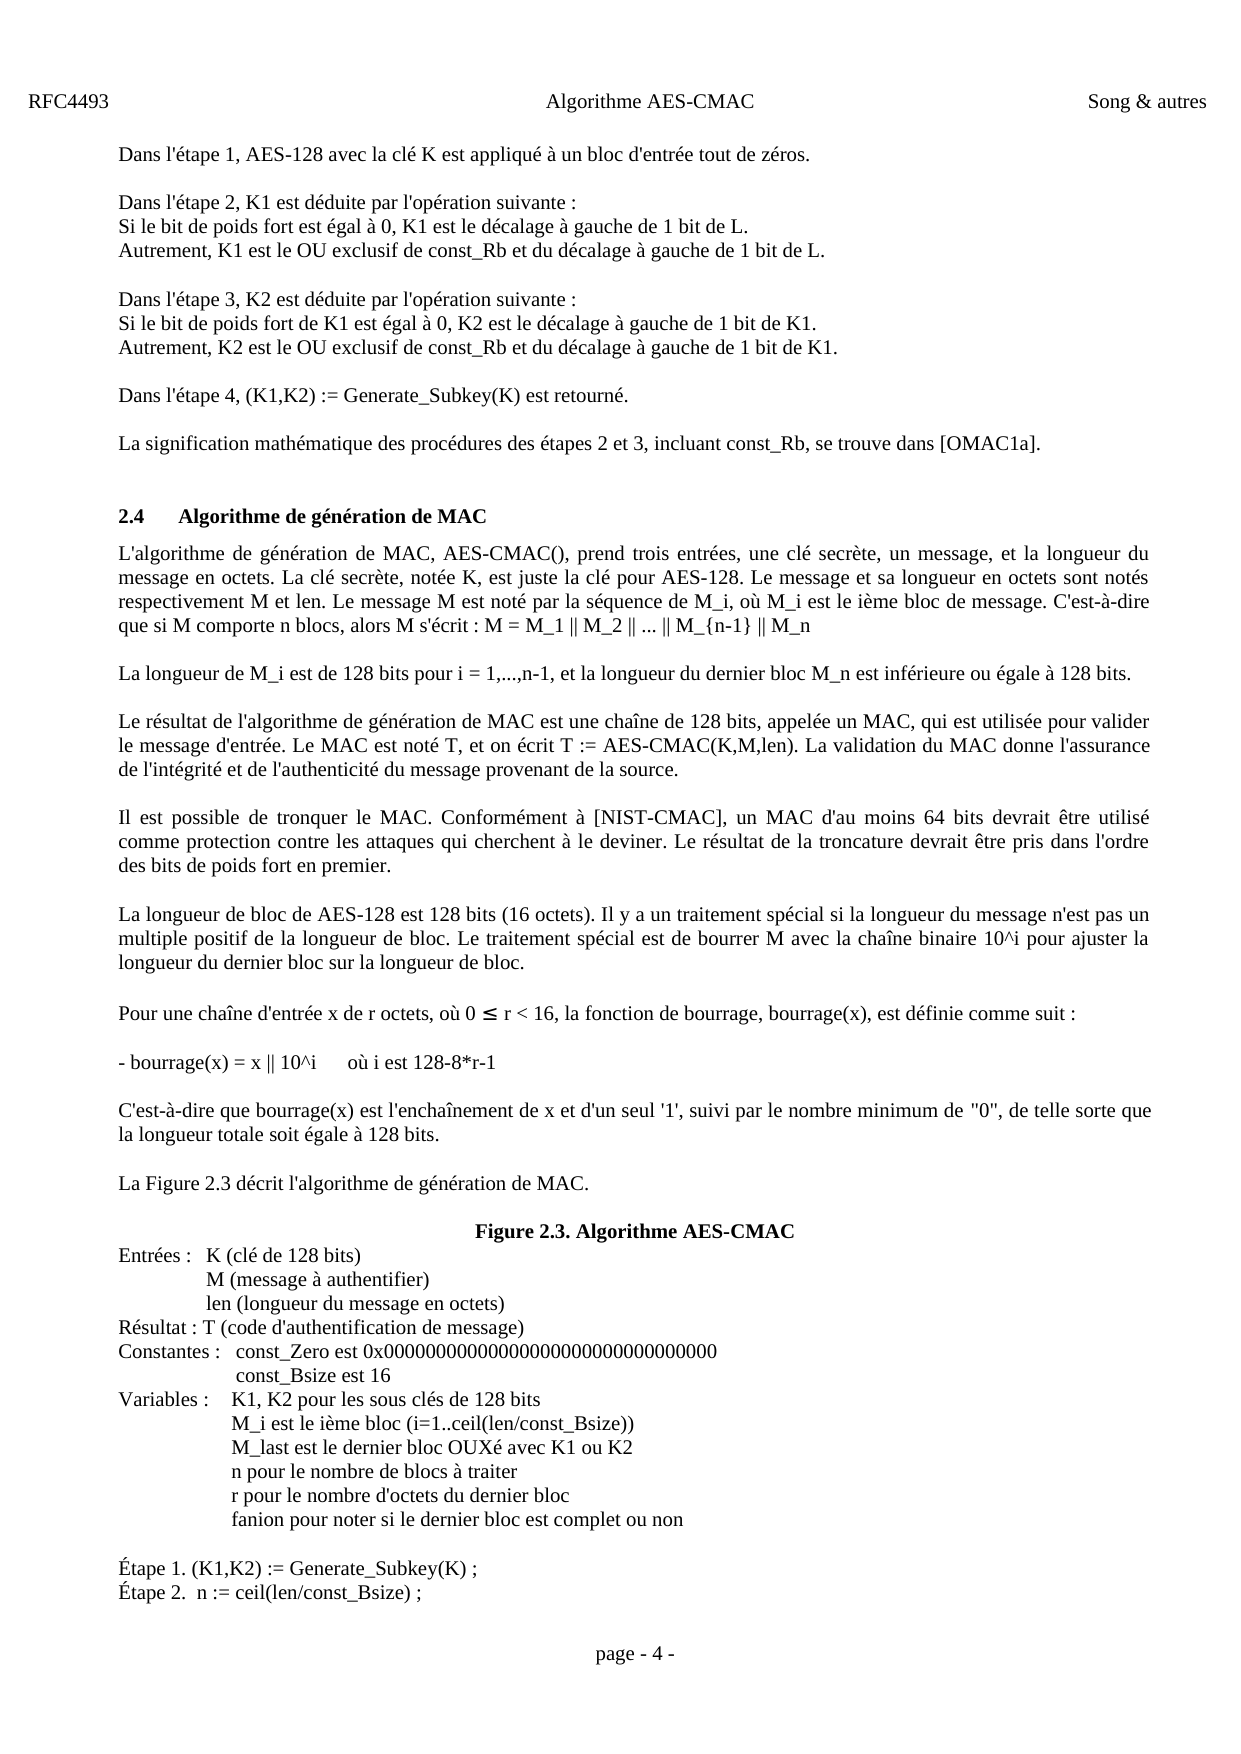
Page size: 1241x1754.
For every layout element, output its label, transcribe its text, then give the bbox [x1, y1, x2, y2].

text Il est possible de tronquer le MAC. Conformément à [NIST-CMAC], un MAC d'au moins 64 bits devrait être utilisé comme protection contre les attaques qui cherchent à le deviner. Le résultat de la troncature devrait être pris dans l'ordre des bits de poids fort en premier. [118, 805, 1152, 877]
text Dans l'étape 1, AES-128 avec la clé K est appliqué à un bloc d'entrée tout de zéros. [118, 142, 1152, 166]
text La Figure 2.3 décrit l'algorithme de génération de MAC. [118, 1171, 1152, 1194]
text Figure 2.3. Algorithme AES-CMAC [118, 1219, 1152, 1243]
text Si le bit de poids fort est égal à 0, K1 est le décalage à gauche de 1 bit de L. [118, 214, 1152, 238]
text Dans l'étape 2, K1 est déduite par l'opération suivante : [118, 190, 1152, 214]
text La signification mathématique des procédures des étapes 2 et 3, incluant const_Rb, se trouve dans [OMAC1a]. [118, 431, 1152, 455]
text La longueur de bloc de AES-128 est 128 bits (16 octets). Il y a un traitement spécial si la longueur du message n'est pas un multiple positif de la longueur de bloc. Le traitement spécial est de bourrer M avec la chaîne binaire 10^i pour ajuster la longueur du dernier bloc sur la longueur de bloc. [118, 901, 1152, 974]
text r pour le nombre d'octets du dernier bloc [118, 1483, 1152, 1507]
text Variables : K1, K2 pour les sous clés de 128 bits [118, 1387, 1152, 1411]
subtitle 2.4 Algorithme de génération de MAC [118, 504, 1152, 528]
text Constantes : const_Zero est 0x00000000000000000000000000000000 [118, 1339, 1152, 1363]
text const_Bsize est 16 [118, 1363, 1152, 1387]
text L'algorithme de génération de MAC, AES-CMAC(), prend trois entrées, une clé secrète, un message, et la longueur du message en octets. La clé secrète, notée K, est juste la clé pour AES-128. Le message et sa longueur en octets sont notés respectivement M et len. Le message M est noté par la séquence de M_i, où M_i est le ième bloc de message. C'est-à-dire que si M comporte n blocs, alors M s'écrit : M = M_1 || M_2 || ... || M_{n-1} || M_n [118, 541, 1152, 637]
text Étape 2. n := ceil(len/const_Bsize) ; [118, 1579, 1152, 1604]
text Étape 1. (K1,K2) := Generate_Subkey(K) ; [118, 1556, 1152, 1579]
text Pour une chaîne d'entrée x de r octets, où 0 ≤ r < 16, la fonction de bourrage, bourrage(x), est définie comme suit : [118, 998, 1152, 1026]
text La longueur de M_i est de 128 bits pour i = 1,...,n-1, et la longueur du dernier bloc M_n est inférieure ou égale à 128 bits. [118, 661, 1152, 685]
text Résultat : T (code d'authentification de message) [118, 1315, 1152, 1339]
text Autrement, K2 est le OU exclusif de const_Rb et du décalage à gauche de 1 bit de K1. [118, 334, 1152, 359]
text len (longueur du message en octets) [118, 1291, 1152, 1315]
text n pour le nombre de blocs à traiter [118, 1459, 1152, 1483]
text Le résultat de l'algorithme de génération de MAC est une chaîne de 128 bits, appelée un MAC, qui est utilisée pour valider le message d'entrée. Le MAC est noté T, et on écrit T := AES-CMAC(K,M,len). La validation du MAC donne l'assurance de l'intégrité et de l'authenticité du message provenant de la source. [118, 709, 1152, 781]
text M (message à authentifier) [118, 1267, 1152, 1291]
text Dans l'étape 4, (K1,K2) := Generate_Subkey(K) est retourné. [118, 383, 1152, 407]
text Autrement, K1 est le OU exclusif de const_Rb et du décalage à gauche de 1 bit de L. [118, 238, 1152, 262]
text M_last est le dernier bloc OUXé avec K1 ou K2 [118, 1435, 1152, 1459]
text M_i est le ième bloc (i=1..ceil(len/const_Bsize)) [118, 1411, 1152, 1435]
text - bourrage(x) = x || 10^i où i est 128-8*r-1 [118, 1050, 1152, 1074]
text C'est-à-dire que bourrage(x) est l'enchaînement de x et d'un seul '1', suivi par le nombre minimum de "0", de telle sorte que la longueur totale soit égale à 128 bits. [118, 1098, 1152, 1146]
text fanion pour noter si le dernier bloc est complet ou non [118, 1507, 1152, 1531]
text Entrées : K (clé de 128 bits) [118, 1243, 1152, 1267]
text Si le bit de poids fort de K1 est égal à 0, K2 est le décalage à gauche de 1 bit de K1. [118, 311, 1152, 334]
text Dans l'étape 3, K2 est déduite par l'opération suivante : [118, 286, 1152, 311]
